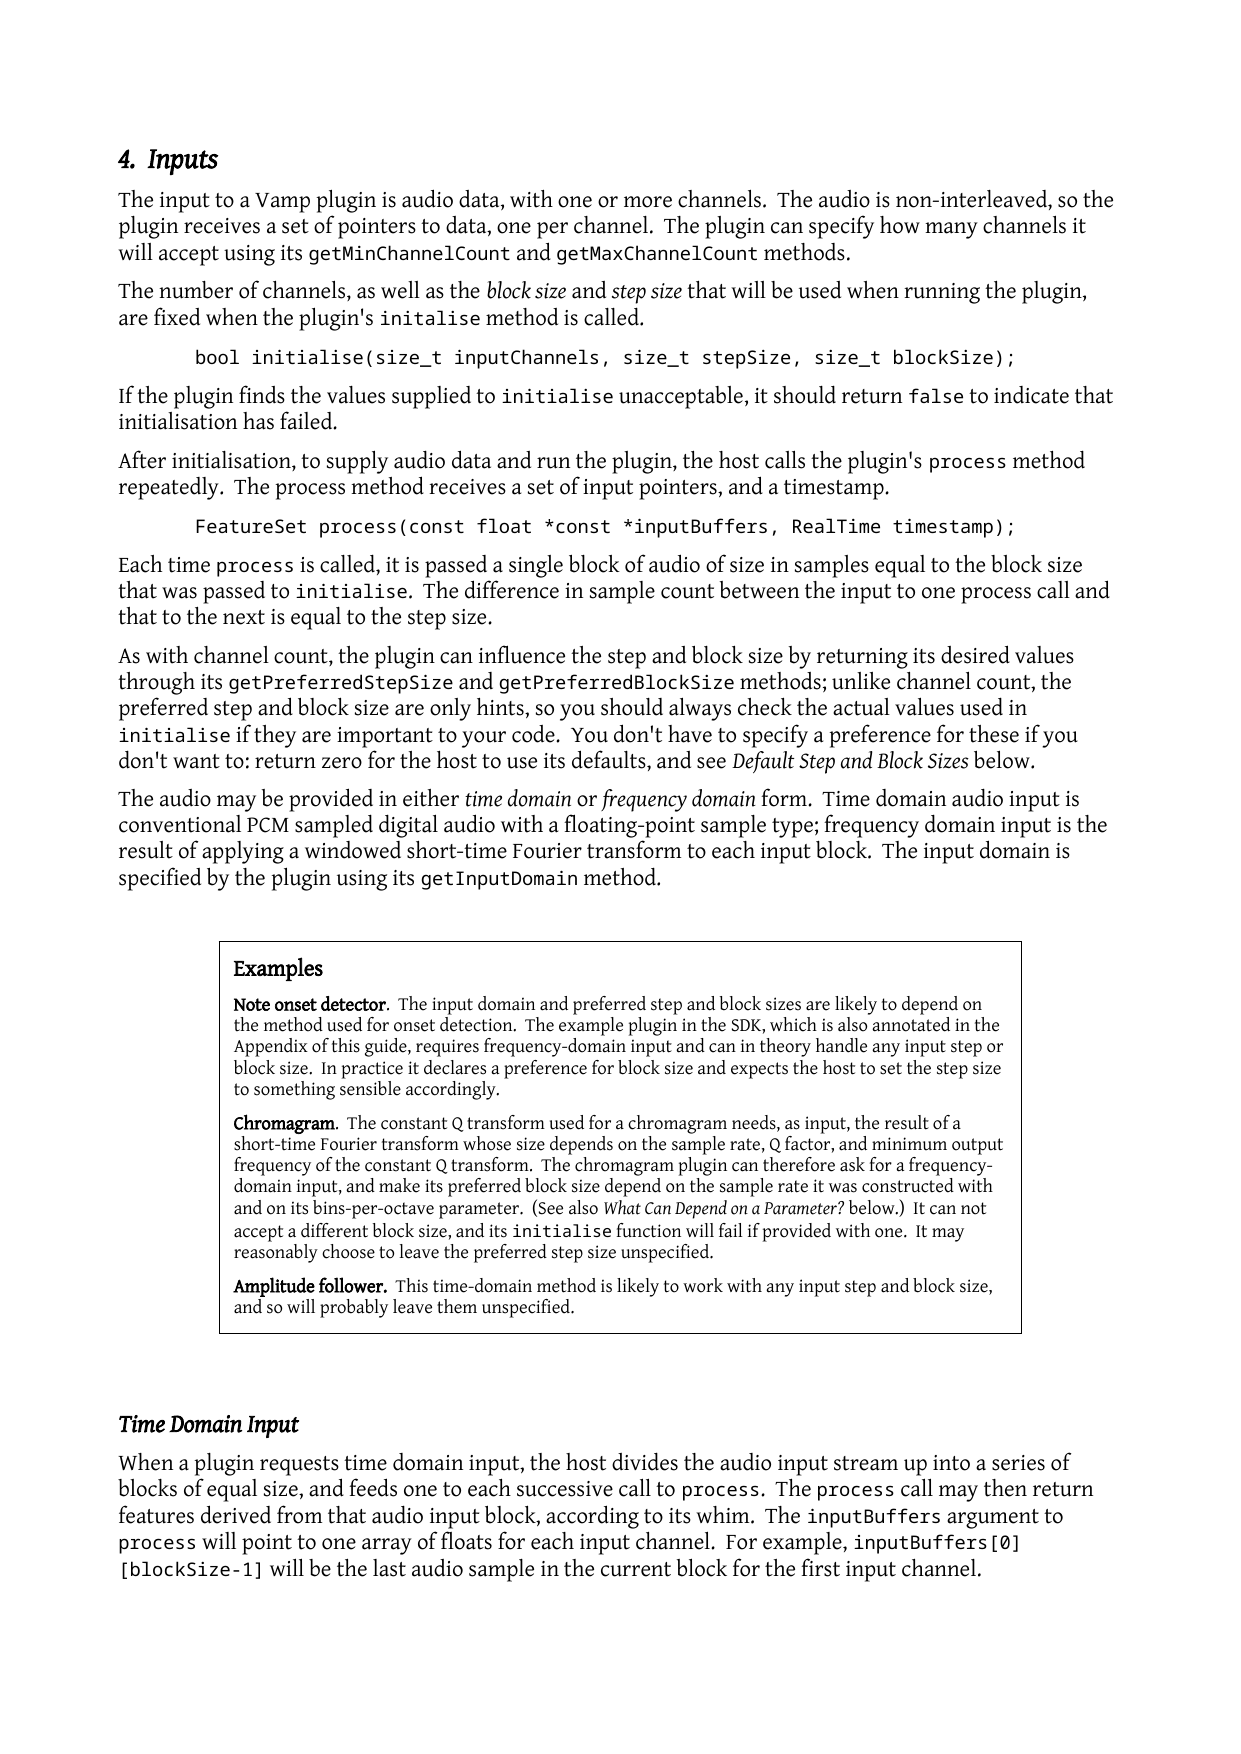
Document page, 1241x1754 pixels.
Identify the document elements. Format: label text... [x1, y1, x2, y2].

text As with channel count, the plugin can influence the step and block size by returning its desired values through its getPreferredStepSize and getPreferredBlockSize methods; unlike channel count, the preferred step and block size are only hints, so you should always check the actual values used in initialise if they are important to your code. You don't have to specify a preference for these if you don't want to: return zero for the host to use its defaults, and see Default Step and Block Sizes below. [118, 643, 1122, 774]
text Note onset detector. The input domain and preferred step and block sizes are likely to depend on the method used for onset detection. The example plugin in the SDK, which is also annotated in the Appendix of this guide, requires frequency-domain input and can in theory handle any input step or block size. In practice it declares a preference for block size and expects the host to set the step size to something sensible accordingly. [233, 994, 1007, 1101]
text If the plugin finds the values supplied to initialise unacceptable, it should return false to indicate that initialisation has failed. [118, 383, 1122, 435]
text bool initialise(size_t inputChannels, size_t stepSize, size_t blockSize); [118, 344, 1122, 370]
text Each time process is called, it is passed a single block of audio of size in samples equal to the block size that was passed to initialise. The difference in sample count between the input to one process call and that to the next is equal to the step size. [118, 552, 1122, 631]
text Amplitude follower. This time-domain method is likely to work with any input step and block size, and so will probably leave them unspecified. [233, 1276, 1007, 1318]
text The audio may be provided in either time domain or frequency domain form. Time domain audio input is conventional PCM sampled digital audio with a floating-point sample type; frequency domain input is the result of applying a windowed short-time Fourier transform to each input block. The input domain is specified by the plugin using its getInputDomain method. [118, 787, 1122, 891]
text When a plugin requests time domain input, the host divides the audio input stream up into a series of blocks of equal size, and feeds one to each successive call to process. The process call may then return features derived from that audio input block, according to its whim. The inputBuffers argument to process will point to one array of floats for each input channel. For example, inputBuffers[0][blockSize-1] will be the last audio sample in the current block for the first input channel. [118, 1451, 1122, 1582]
text FeatureSet process(const float *const *inputBuffers, RealTime timestamp); [118, 513, 1122, 539]
text Examples [233, 956, 1007, 982]
text The input to a Vamp plugin is audio data, with one or more channels. The audio is non-interleaved, so the plugin receives a set of pointers to data, one per channel. The plugin can specify how many channels it will accept using its getMinChannelCount and getMaxChannelCount methods. [118, 188, 1122, 266]
text After initialisation, to supply audio data and run the plugin, the host calls the plugin's process method repeatedly. The process method receives a set of input pointers, and a timestamp. [118, 448, 1122, 500]
text Chromagram. The constant Q transform used for a chromagram needs, as input, the result of a short-time Fourier transform whose size depends on the sample rate, Q factor, and minimum output frequency of the constant Q transform. The chromagram plugin can therefore ask for a frequency-domain input, and make its preferred block size depend on the sample rate it was constructed with and on its bins-per-octave parameter. (See also What Can Depend on a Parameter? below.) It can not accept a different block size, and its initialise function will fail if provided with one. It may reasonably choose to leave the preferred step size unspecified. [233, 1113, 1007, 1263]
text The number of channels, as well as the block size and step size that will be used when running the plugin, are fixed when the plugin's initalise method is called. [118, 279, 1122, 331]
subtitle Time Domain Input [118, 1410, 1122, 1438]
subtitle Inputs [118, 143, 1122, 175]
